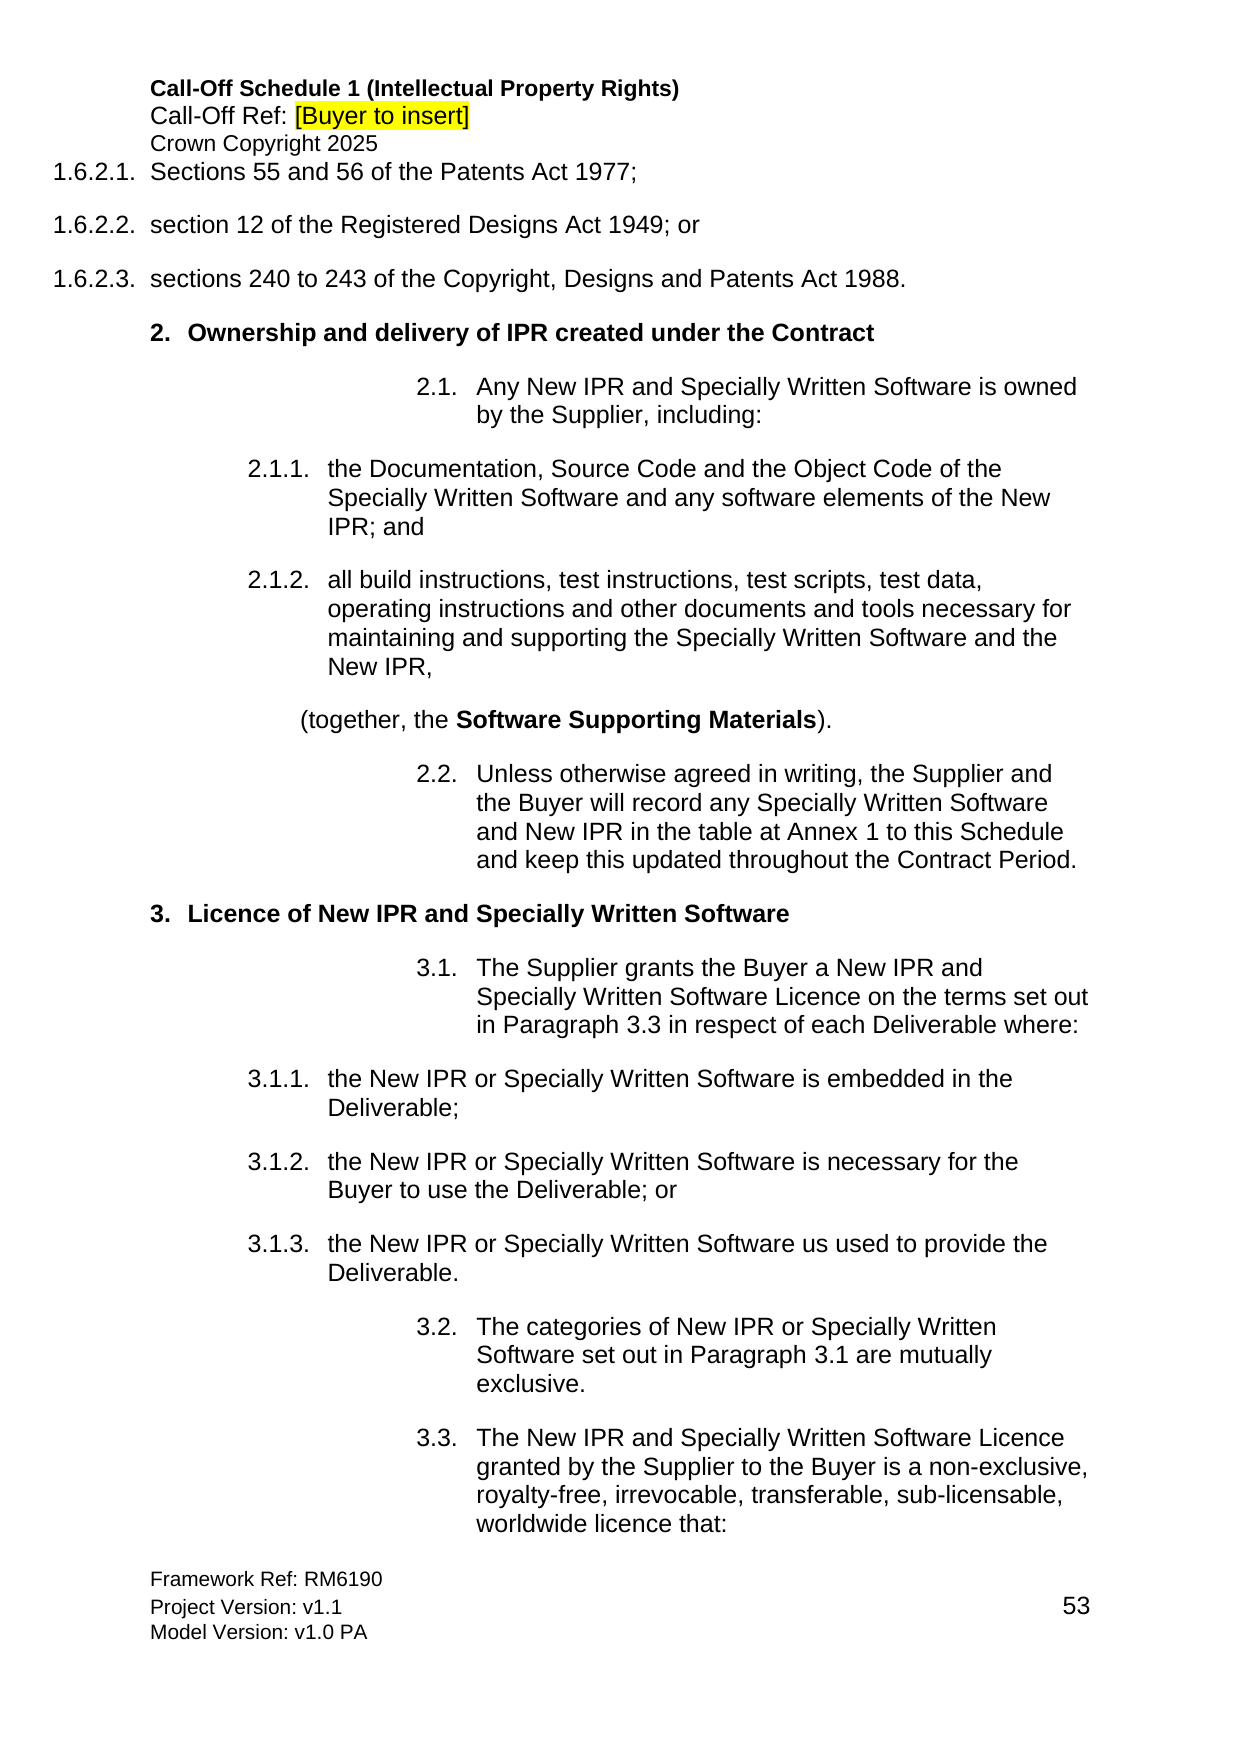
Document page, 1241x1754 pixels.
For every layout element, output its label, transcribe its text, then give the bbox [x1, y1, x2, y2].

subtitle The categories of New IPR or Specially Written Software set out in Paragraph 3.1 are mutually exclusive. [416, 1311, 1090, 1398]
subtitle The New IPR and Specially Written Software Licence granted by the Supplier to the Buyer is a non-exclusive, royalty-free, irrevocable, transferable, sub-licensable, worldwide licence that: [416, 1423, 1090, 1538]
subtitle Licence of New IPR and Specially Written Software [150, 899, 1090, 928]
list (together, the Software Supporting Materials). [225, 705, 1090, 734]
subtitle Ownership and delivery of IPR created under the Contract [150, 318, 1090, 346]
subtitle the New IPR or Specially Written Software is embedded in the Deliverable; [247, 1064, 1090, 1121]
subtitle The Supplier grants the Buyer a New IPR and Specially Written Software Licence on the terms set out in Paragraph 3.3 in respect of each Deliverable where: [416, 953, 1090, 1039]
subtitle the New IPR or Specially Written Software is necessary for the Buyer to use the Deliverable; or [247, 1146, 1090, 1204]
subtitle the Documentation, Source Code and the Object Code of the Specially Written Software and any software elements of the New IPR; and [247, 454, 1090, 540]
subtitle all build instructions, test instructions, test scripts, test data, operating instructions and other documents and tools necessary for maintaining and supporting the Specially Written Software and the New IPR, [247, 565, 1090, 680]
subtitle Unless otherwise agreed in writing, the Supplier and the Buyer will record any Specially Written Software and New IPR in the table at Annex 1 to this Schedule and keep this updated throughout the Contract Period. [416, 759, 1090, 874]
subtitle Sections 55 and 56 of the Patents Act 1977; [53, 156, 1090, 185]
subtitle sections 240 to 243 of the Copyright, Designs and Patents Act 1988. [53, 264, 1090, 293]
subtitle the New IPR or Specially Written Software us used to provide the Deliverable. [247, 1229, 1090, 1286]
subtitle section 12 of the Registered Designs Act 1949; or [53, 210, 1090, 239]
subtitle Any New IPR and Specially Written Software is owned by the Supplier, including: [416, 371, 1090, 429]
